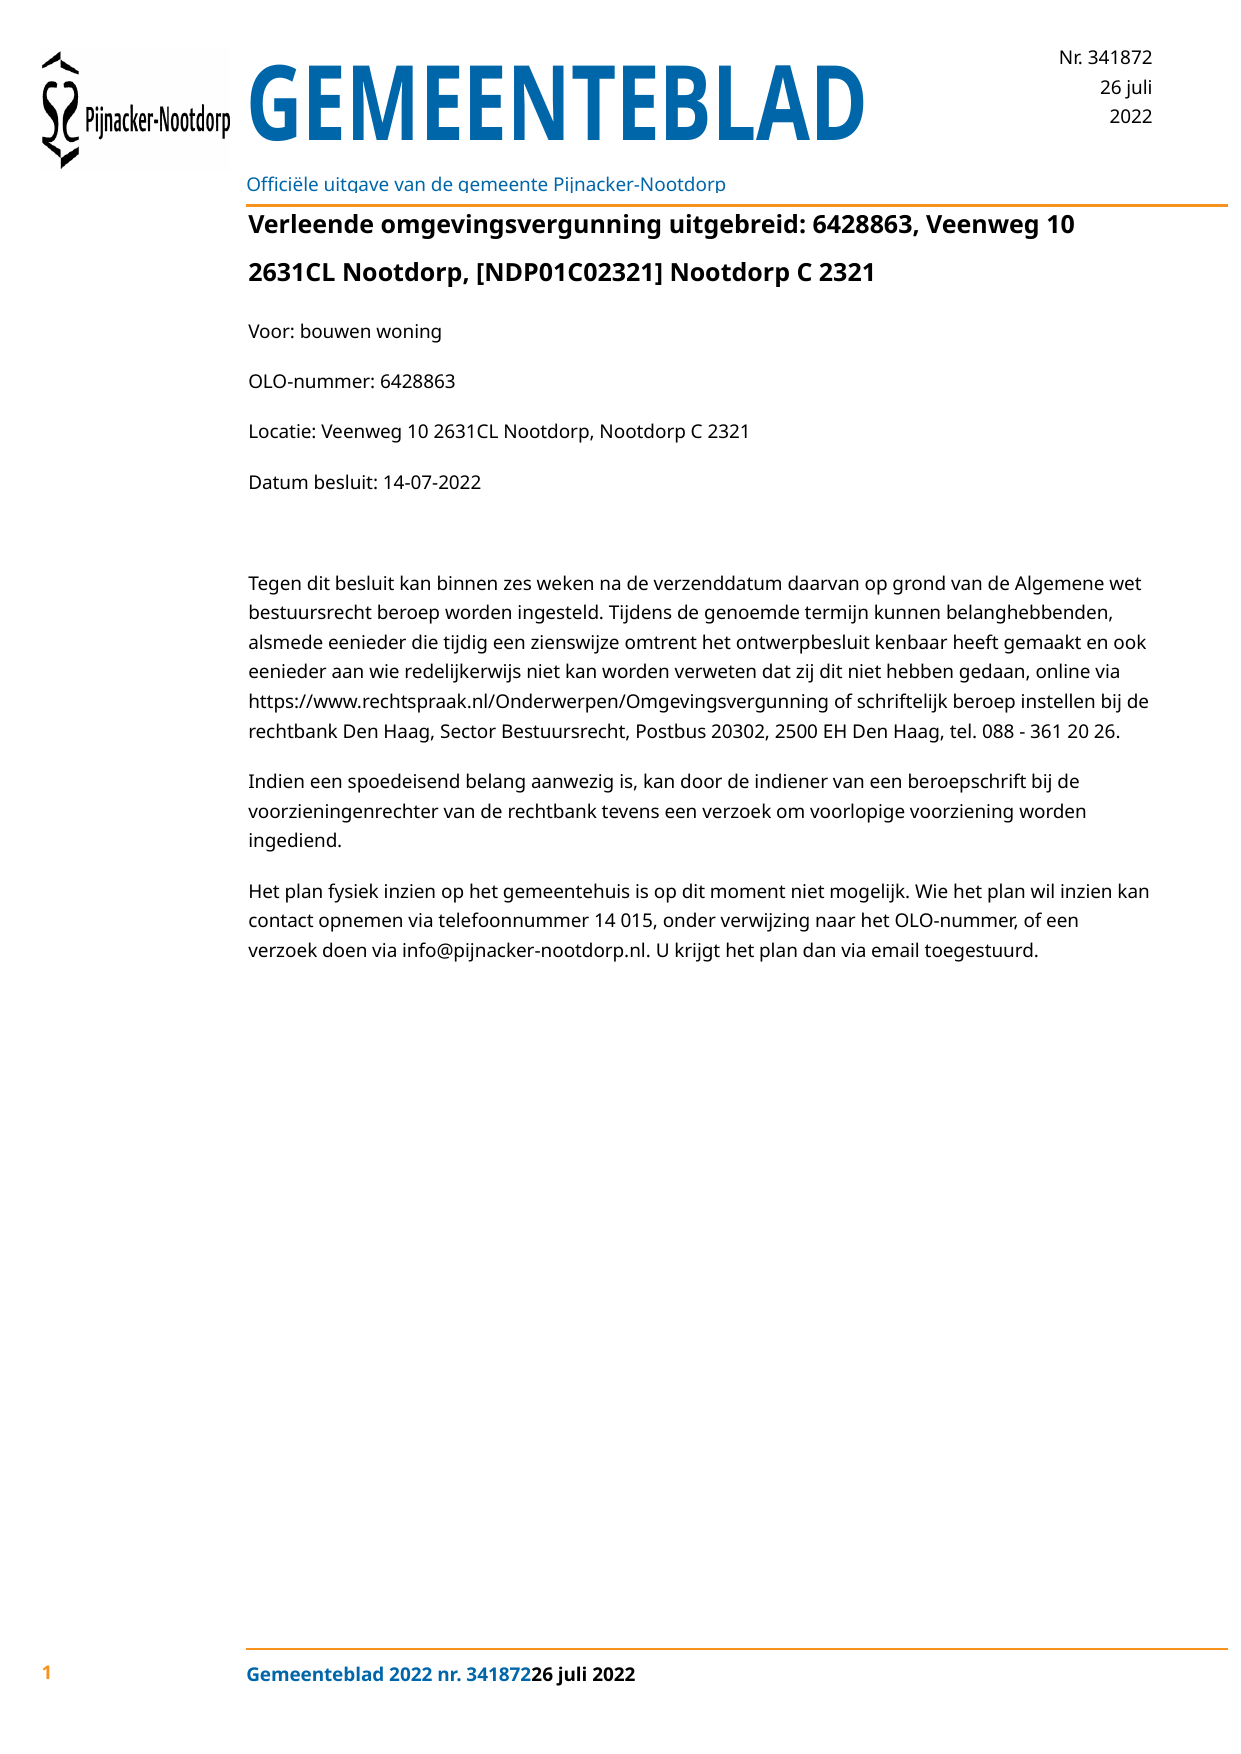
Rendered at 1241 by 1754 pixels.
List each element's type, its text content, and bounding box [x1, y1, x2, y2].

text Indien een spoedeisend belang aanwezig is, kan door de indiener van een beroepschrift bij de voorzieningenrechter van de rechtbank tevens een verzoek om voorlopige voorziening worden ingediend. [248, 768, 1152, 853]
text Het plan fysiek inzien op het gemeentehuis is op dit moment niet mogelijk. Wie het plan wil inzien kan contact opnemen via telefoonnummer 14 015, onder verwijzing naar het OLO-nummer, of een verzoek doen via info@pijnacker-nootdorp.nl. U krijgt het plan dan via email toegestuurd. [248, 878, 1152, 963]
text OLO-nummer: 6428863 [248, 368, 1152, 394]
text Voor: bouwen woning [248, 318, 1152, 344]
text Datum besluit: 14-07-2022 [248, 469, 1152, 495]
text Tegen dit besluit kan binnen zes weken na de verzenddatum daarvan op grond van de Algemene wet bestuursrecht beroep worden ingesteld. Tijdens de genoemde termijn kunnen belanghebbenden, alsmede eenieder die tijdig een zienswijze omtrent het ontwerpbesluit kenbaar heeft gemaakt en ook eenieder aan wie redelijkerwijs niet kan worden verweten dat zij dit niet hebben gedaan, online via https://www.rechtspraak.nl/Onderwerpen/Omgevingsvergunning of schriftelijk beroep instellen bij de rechtbank Den Haag, Sector Bestuursrecht, Postbus 20302, 2500 EH Den Haag, tel. 088 - 361 20 26. [248, 570, 1152, 744]
text Verleende omgevingsvergunning uitgebreid: 6428863, Veenweg 10 2631CL Nootdorp, [NDP01C02321] Nootdorp C 2321 [248, 207, 1152, 288]
picture [41, 47, 231, 172]
text Locatie: Veenweg 10 2631CL Nootdorp, Nootdorp C 2321 [248, 419, 1152, 444]
